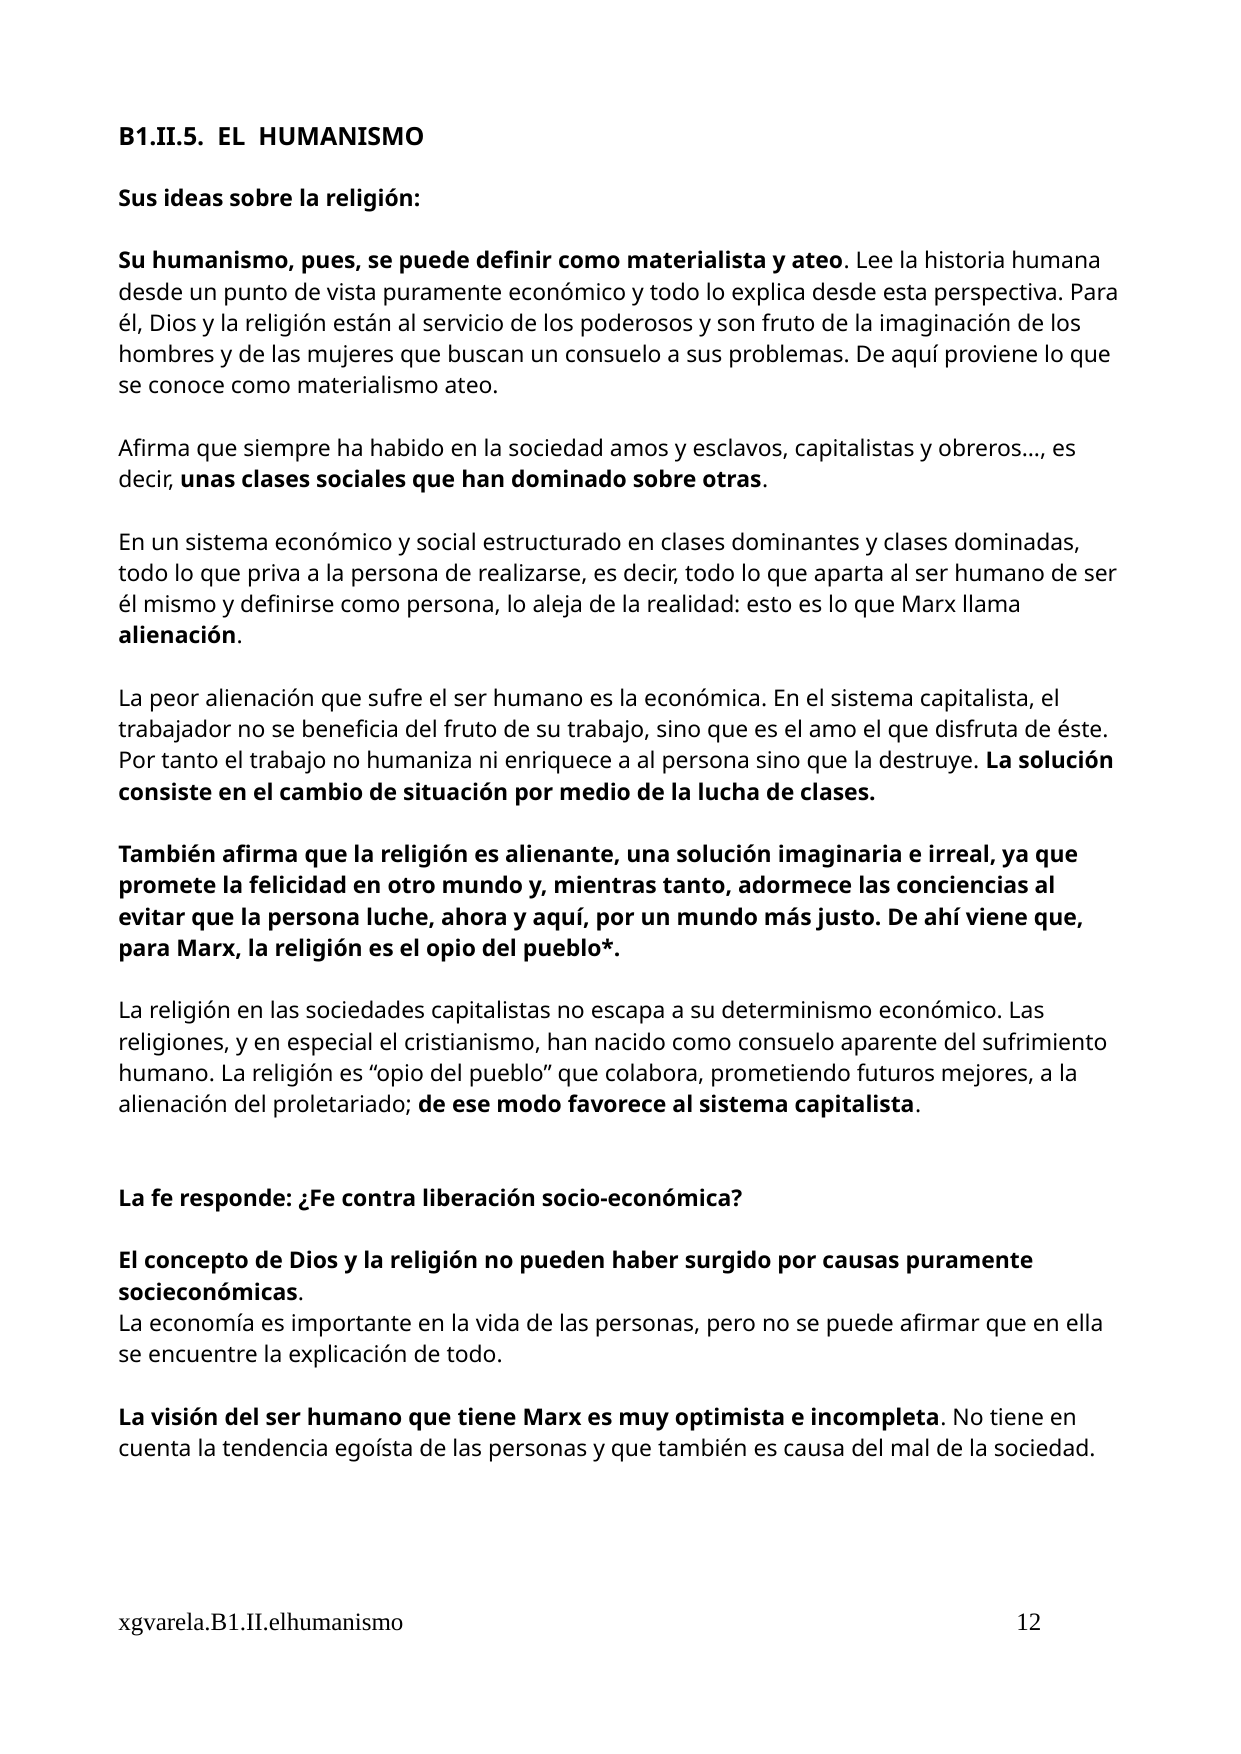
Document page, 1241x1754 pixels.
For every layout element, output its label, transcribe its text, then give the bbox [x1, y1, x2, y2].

text La visión del ser humano que tiene Marx es muy optimista e incompleta. No tiene en cuenta la tendencia egoísta de las personas y que también es causa del mal de la sociedad. [118, 1400, 1122, 1463]
text La religión en las sociedades capitalistas no escapa a su determinismo económico. Las religiones, y en especial el cristianismo, han nacido como consuelo aparente del sufrimiento humano. La religión es “opio del pueblo” que colabora, prometiendo futuros mejores, a la alienación del proletariado; de ese modo favorece al sistema capitalista. [118, 994, 1122, 1119]
text Afirma que siempre ha habido en la sociedad amos y esclavos, capitalistas y obreros…, es decir, unas clases sociales que han dominado sobre otras. [118, 432, 1122, 494]
text La economía es importante en la vida de las personas, pero no se puede afirmar que en ella se encuentre la explicación de todo. [118, 1307, 1122, 1369]
text Su humanismo, pues, se puede definir como materialista y ateo. Lee la historia humana desde un punto de vista puramente económico y todo lo explica desde esta perspectiva. Para él, Dios y la religión están al servicio de los poderosos y son fruto de la imaginación de los hombres y de las mujeres que buscan un consuelo a sus problemas. De aquí proviene lo que se conoce como materialismo ateo. [118, 244, 1122, 400]
text La peor alienación que sufre el ser humano es la económica. En el sistema capitalista, el trabajador no se beneficia del fruto de su trabajo, sino que es el amo el que disfruta de éste. Por tanto el trabajo no humaniza ni enriquece a al persona sino que la destruye. La solución consiste en el cambio de situación por medio de la lucha de clases. [118, 682, 1122, 807]
text El concepto de Dios y la religión no pueden haber surgido por causas puramente socieconómicas. [118, 1244, 1122, 1307]
text Sus ideas sobre la religión: [118, 182, 1122, 213]
text También afirma que la religión es alienante, una solución imaginaria e irreal, ya que promete la felicidad en otro mundo y, mientras tanto, adormece las conciencias al evitar que la persona luche, ahora y aquí, por un mundo más justo. De ahí viene que, para Marx, la religión es el opio del pueblo*. [118, 838, 1122, 963]
text La fe responde: ¿Fe contra liberación socio-económica? [118, 1182, 1122, 1213]
text En un sistema económico y social estructurado en clases dominantes y clases dominadas, todo lo que priva a la persona de realizarse, es decir, todo lo que aparta al ser humano de ser él mismo y definirse como persona, lo aleja de la realidad: esto es lo que Marx llama alienación. [118, 525, 1122, 650]
